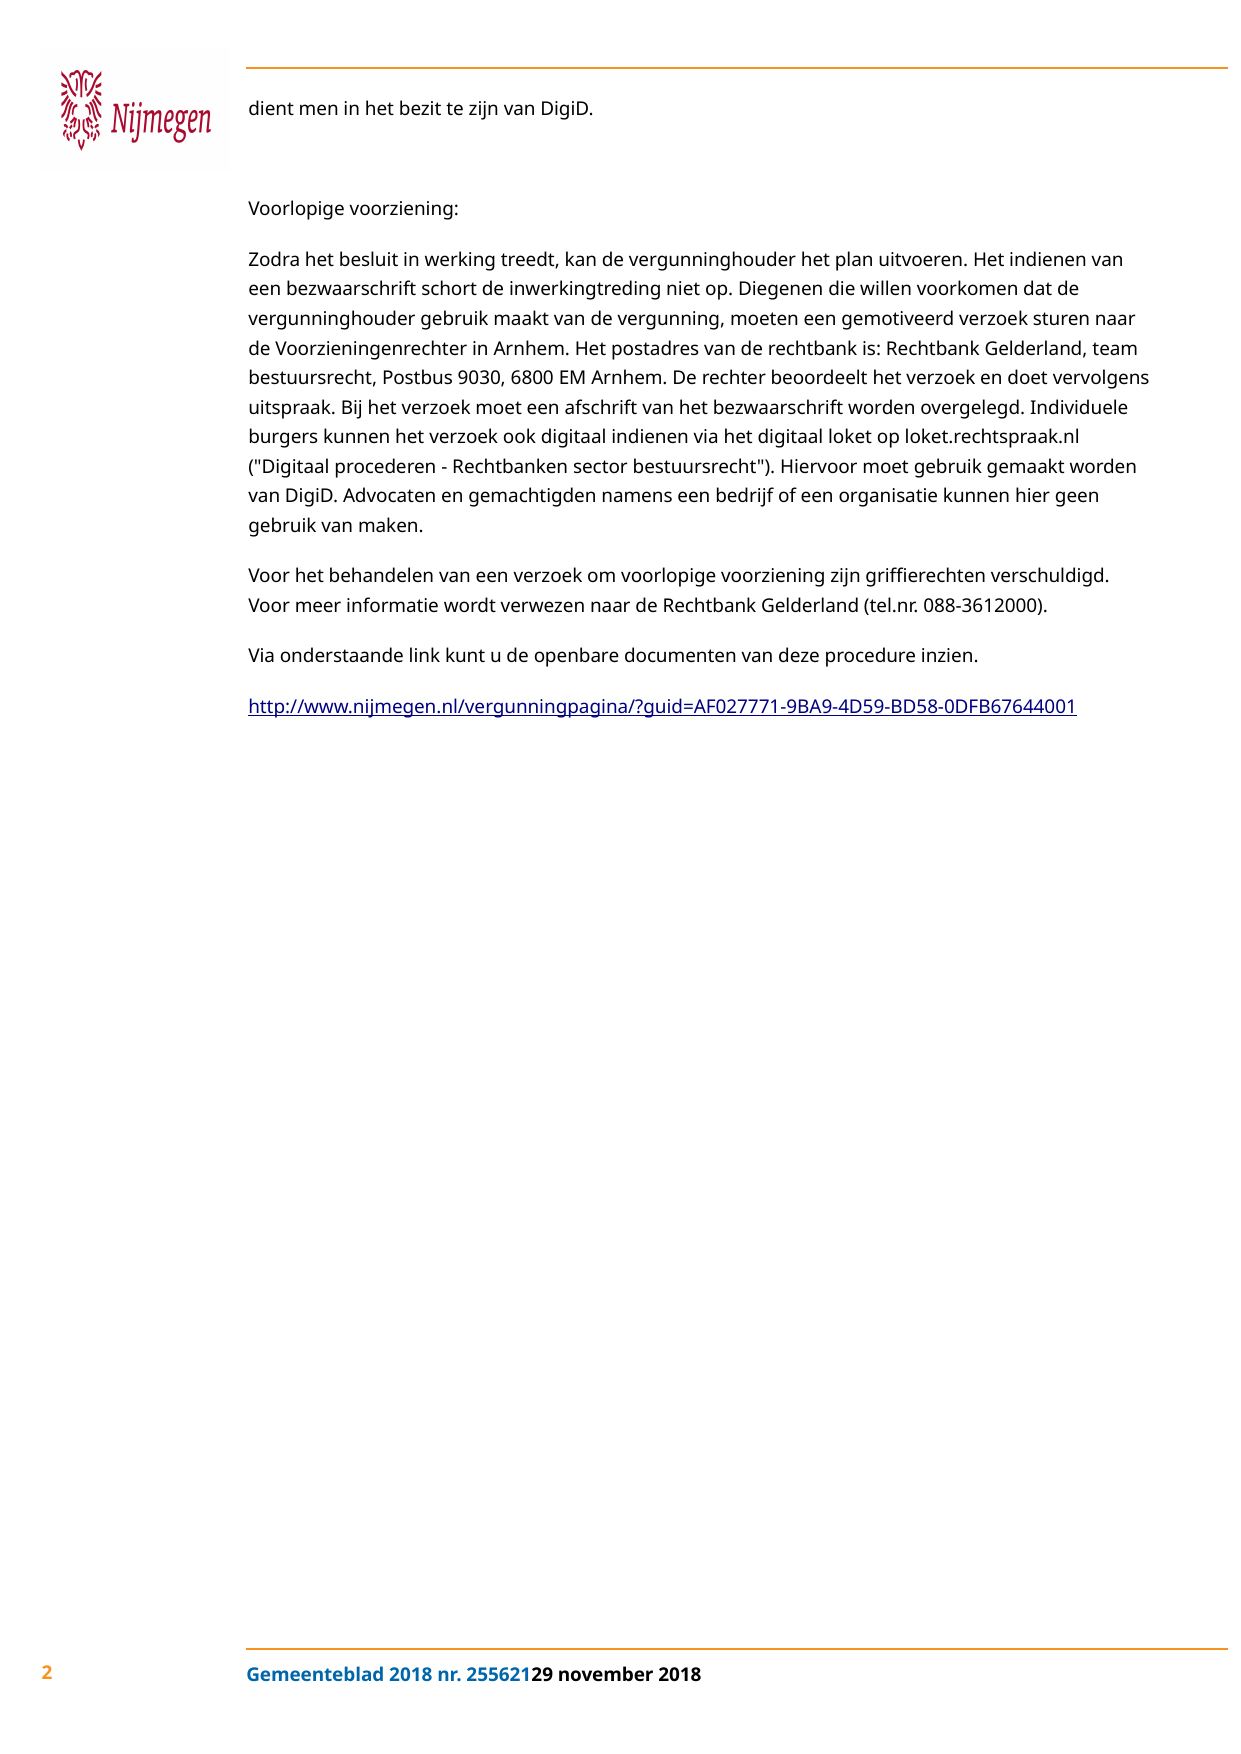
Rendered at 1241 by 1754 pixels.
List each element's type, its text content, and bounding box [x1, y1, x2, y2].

picture [41, 47, 231, 172]
text Zodra het besluit in werking treedt, kan de vergunninghouder het plan uitvoeren. Het indienen van een bezwaarschrift schort de inwerkingtreding niet op. Diegenen die willen voorkomen dat de vergunninghouder gebruik maakt van de vergunning, moeten een gemotiveerd verzoek sturen naar de Voorzieningenrechter in Arnhem. Het postadres van de rechtbank is: Rechtbank Gelderland, team bestuursrecht, Postbus 9030, 6800 EM Arnhem. De rechter beoordeelt het verzoek en doet vervolgens uitspraak. Bij het verzoek moet een afschrift van het bezwaarschrift worden overgelegd. Individuele burgers kunnen het verzoek ook digitaal indienen via het digitaal loket op loket.rechtspraak.nl ("Digitaal procederen - Rechtbanken sector bestuursrecht"). Hiervoor moet gebruik gemaakt worden van DigiD. Advocaten en gemachtigden namens een bedrijf of een organisatie kunnen hier geen gebruik van maken. [248, 246, 1152, 538]
text http://www.nijmegen.nl/vergunningpagina/?guid=AF027771-9BA9-4D59-BD58-0DFB67644001 [248, 693, 1152, 719]
text dient men in het bezit te zijn van DigiD. [248, 95, 1152, 121]
text Voorlopige voorziening: [248, 196, 1152, 221]
text Voor het behandelen van een verzoek om voorlopige voorziening zijn griffierechten verschuldigd. Voor meer informatie wordt verwezen naar de Rechtbank Gelderland (tel.nr. 088-3612000). [248, 563, 1152, 618]
text Via onderstaande link kunt u de openbare documenten van deze procedure inzien. [248, 643, 1152, 668]
